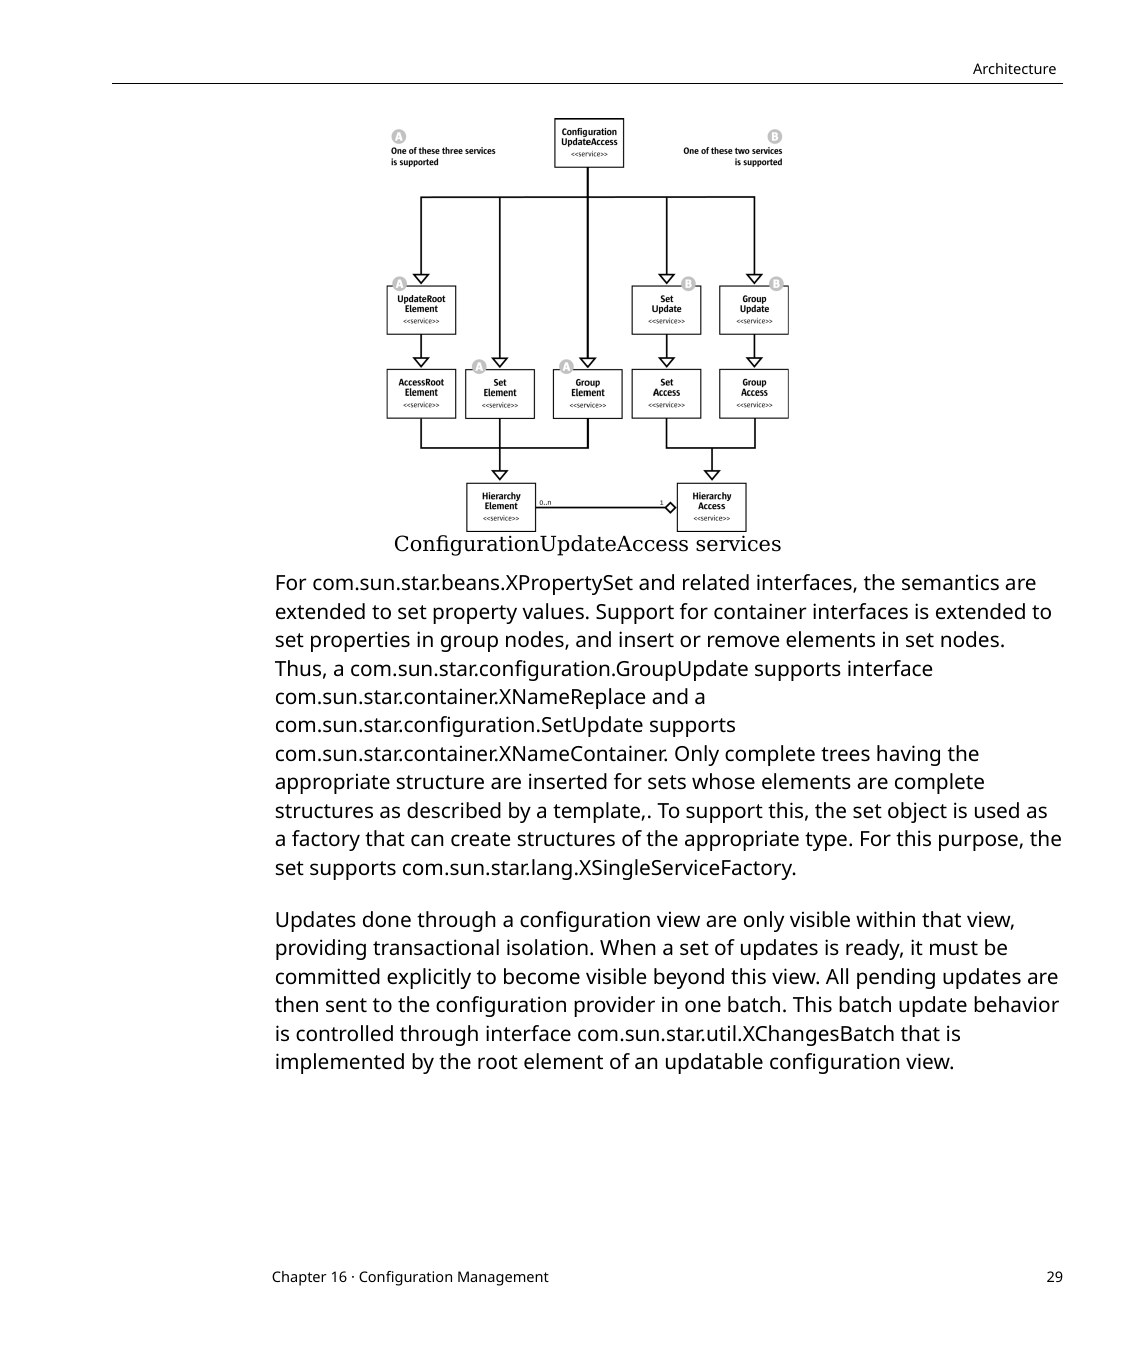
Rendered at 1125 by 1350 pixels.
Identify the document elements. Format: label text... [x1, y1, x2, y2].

text For com.sun.star.beans.XPropertySet and related interfaces, the semantics are extended to set property values. Support for container interfaces is extended to set properties in group nodes, and insert or remove elements in set nodes. Thus, a com.sun.star.configuration.GroupUpdate supports interface com.sun.star.container.XNameReplace and a com.sun.star.configuration.SetUpdate supports com.sun.star.container.XNameContainer. Only complete trees having the appropriate structure are inserted for sets whose elements are complete structures as described by a template,. To support this, the set object is used as a factory that can create structures of the appropriate type. For this purpose, the set supports com.sun.star.lang.XSingleServiceFactory. [274, 568, 1063, 881]
text ConfigurationUpdateAccess services [112, 118, 1063, 556]
picture [386, 118, 789, 532]
text Updates done through a configuration view are only visible within that view, providing transactional isolation. When a set of updates is ready, it must be committed explicitly to become visible beyond this view. All pending updates are then sent to the configuration provider in one batch. This batch update behavior is controlled through interface com.sun.star.util.XChangesBatch that is implemented by the root element of an updatable configuration view. [274, 905, 1063, 1076]
